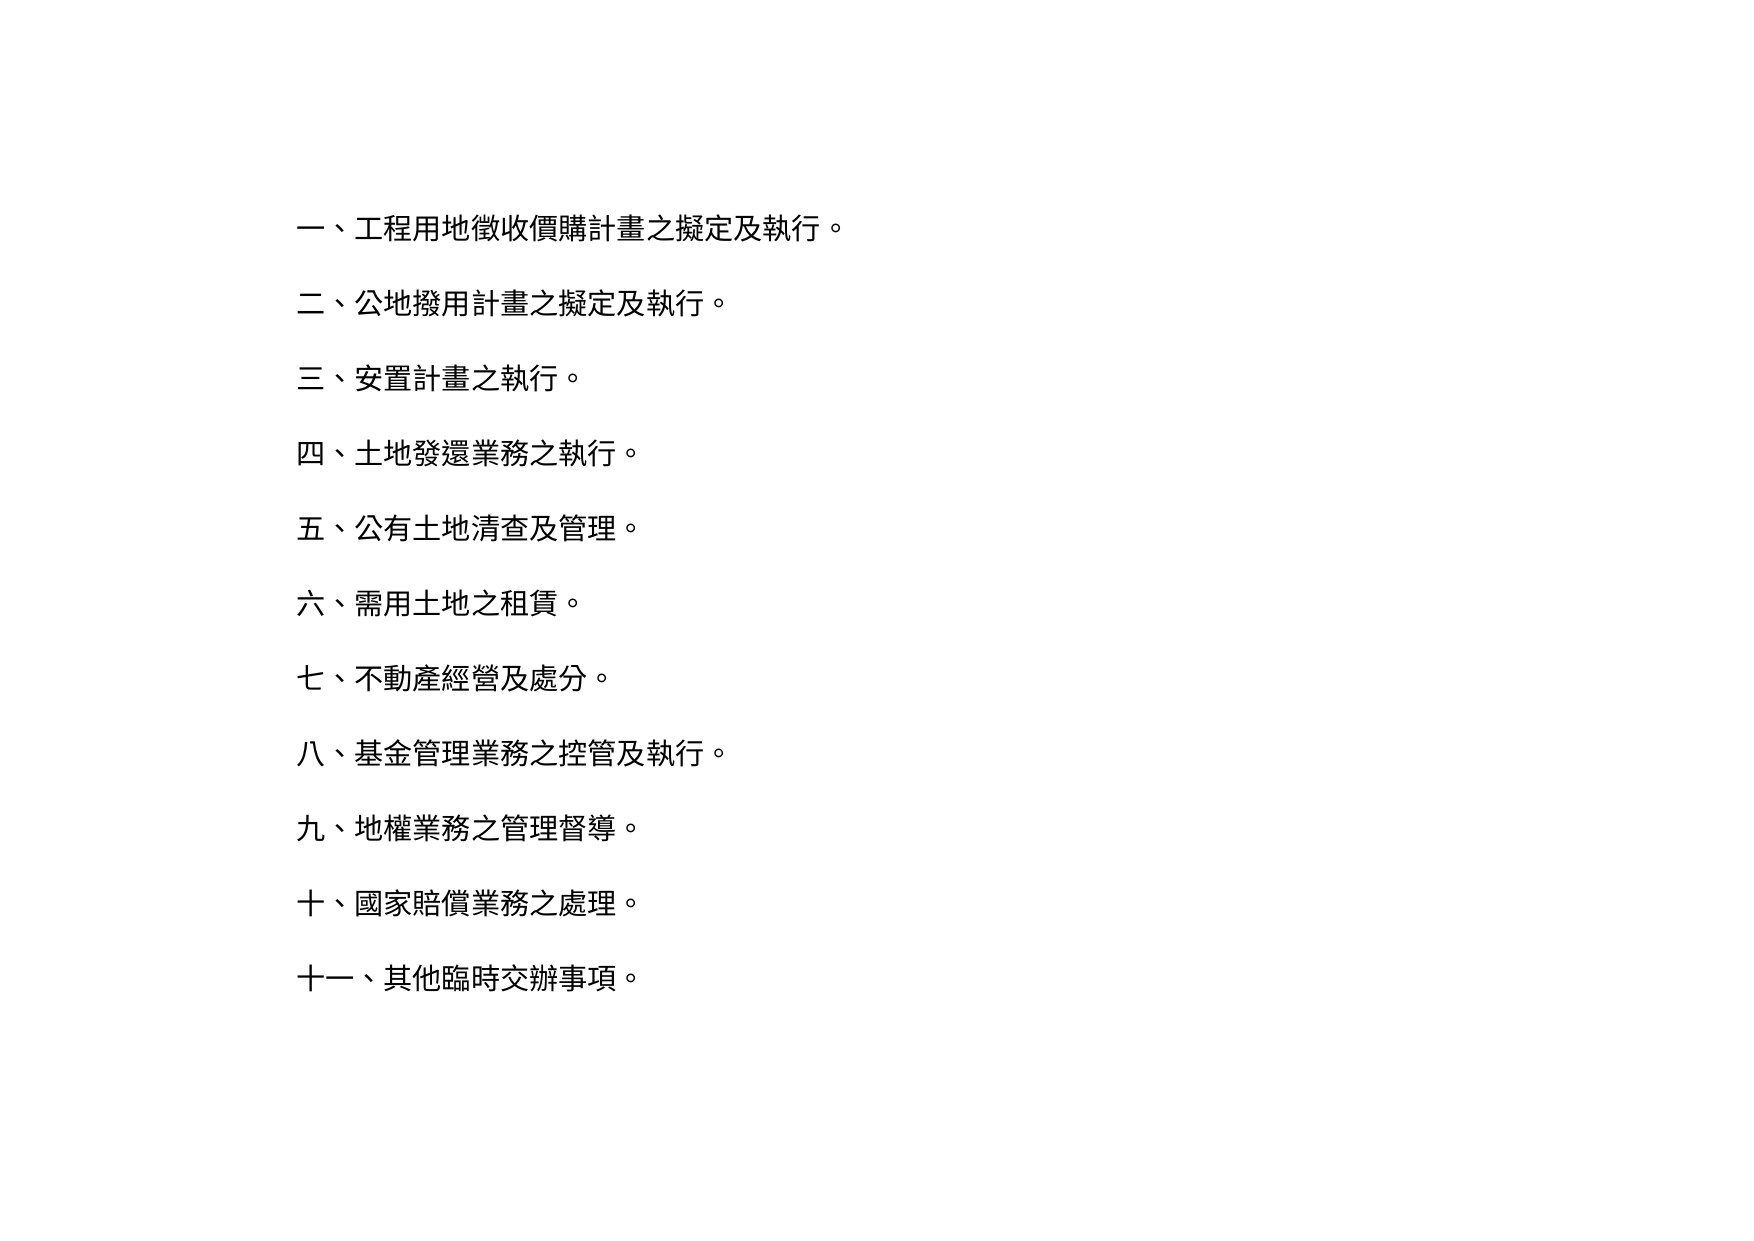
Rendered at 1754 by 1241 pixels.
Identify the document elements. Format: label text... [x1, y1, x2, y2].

text 五、公有土地清查及管理。 [150, 489, 1604, 564]
text 四、土地發還業務之執行。 [150, 414, 1604, 489]
text 十、國家賠償業務之處理。 [150, 864, 1604, 939]
text 一、工程用地徵收價購計畫之擬定及執行。 [150, 189, 1604, 264]
text 十一、其他臨時交辦事項。 [150, 939, 1604, 1014]
text 二、公地撥用計畫之擬定及執行。 [150, 264, 1604, 339]
text 八、基金管理業務之控管及執行。 [150, 714, 1604, 789]
text 九、地權業務之管理督導。 [150, 789, 1604, 864]
text 六、需用土地之租賃。 [150, 564, 1604, 639]
text 三、安置計畫之執行。 [150, 339, 1604, 414]
text 七、不動產經營及處分。 [150, 639, 1604, 714]
